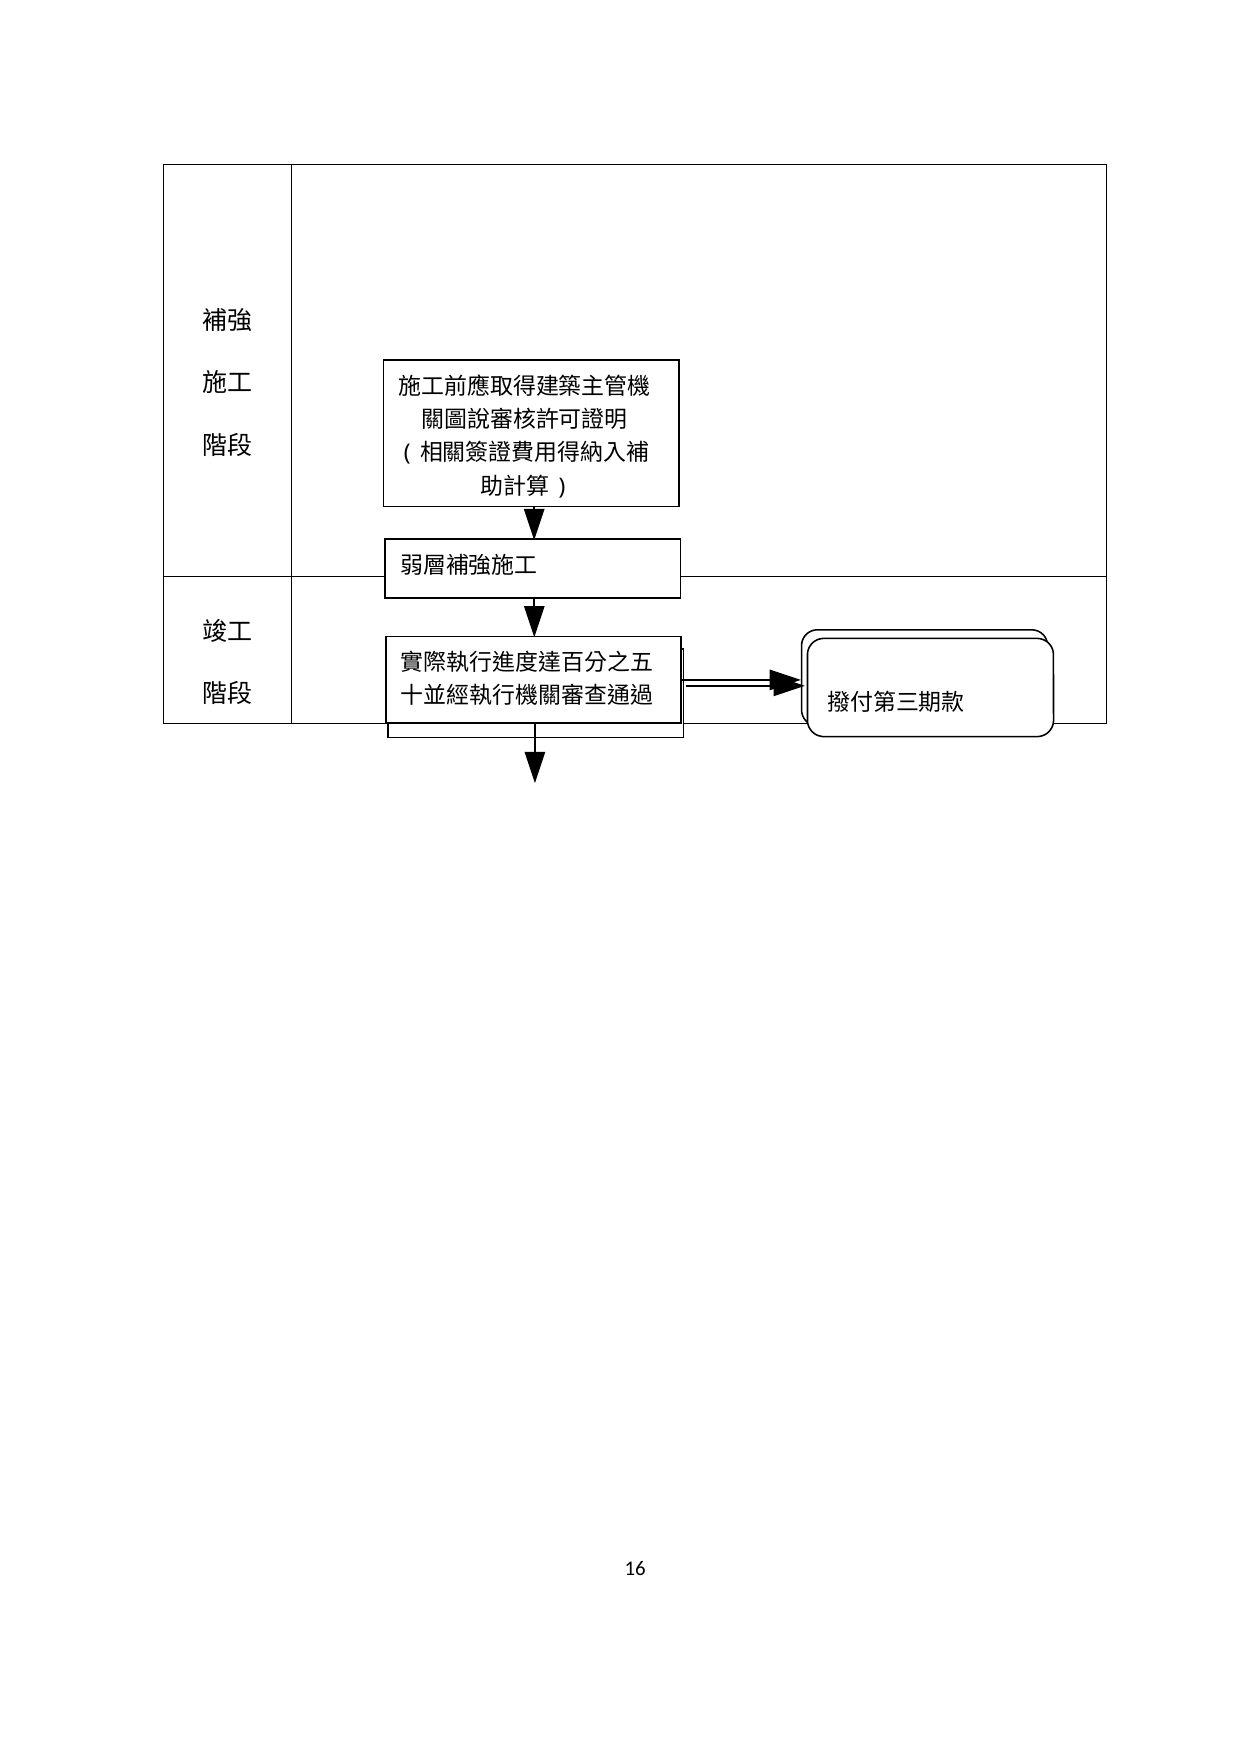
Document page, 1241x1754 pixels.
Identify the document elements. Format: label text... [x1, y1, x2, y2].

table_cell 補強 施工 階段 [164, 165, 291, 576]
table_cell [292, 165, 1106, 576]
table_cell [684, 681, 805, 723]
table_cell 竣工 階段 [164, 577, 291, 723]
table_cell [535, 577, 1106, 723]
table_cell [292, 577, 533, 723]
